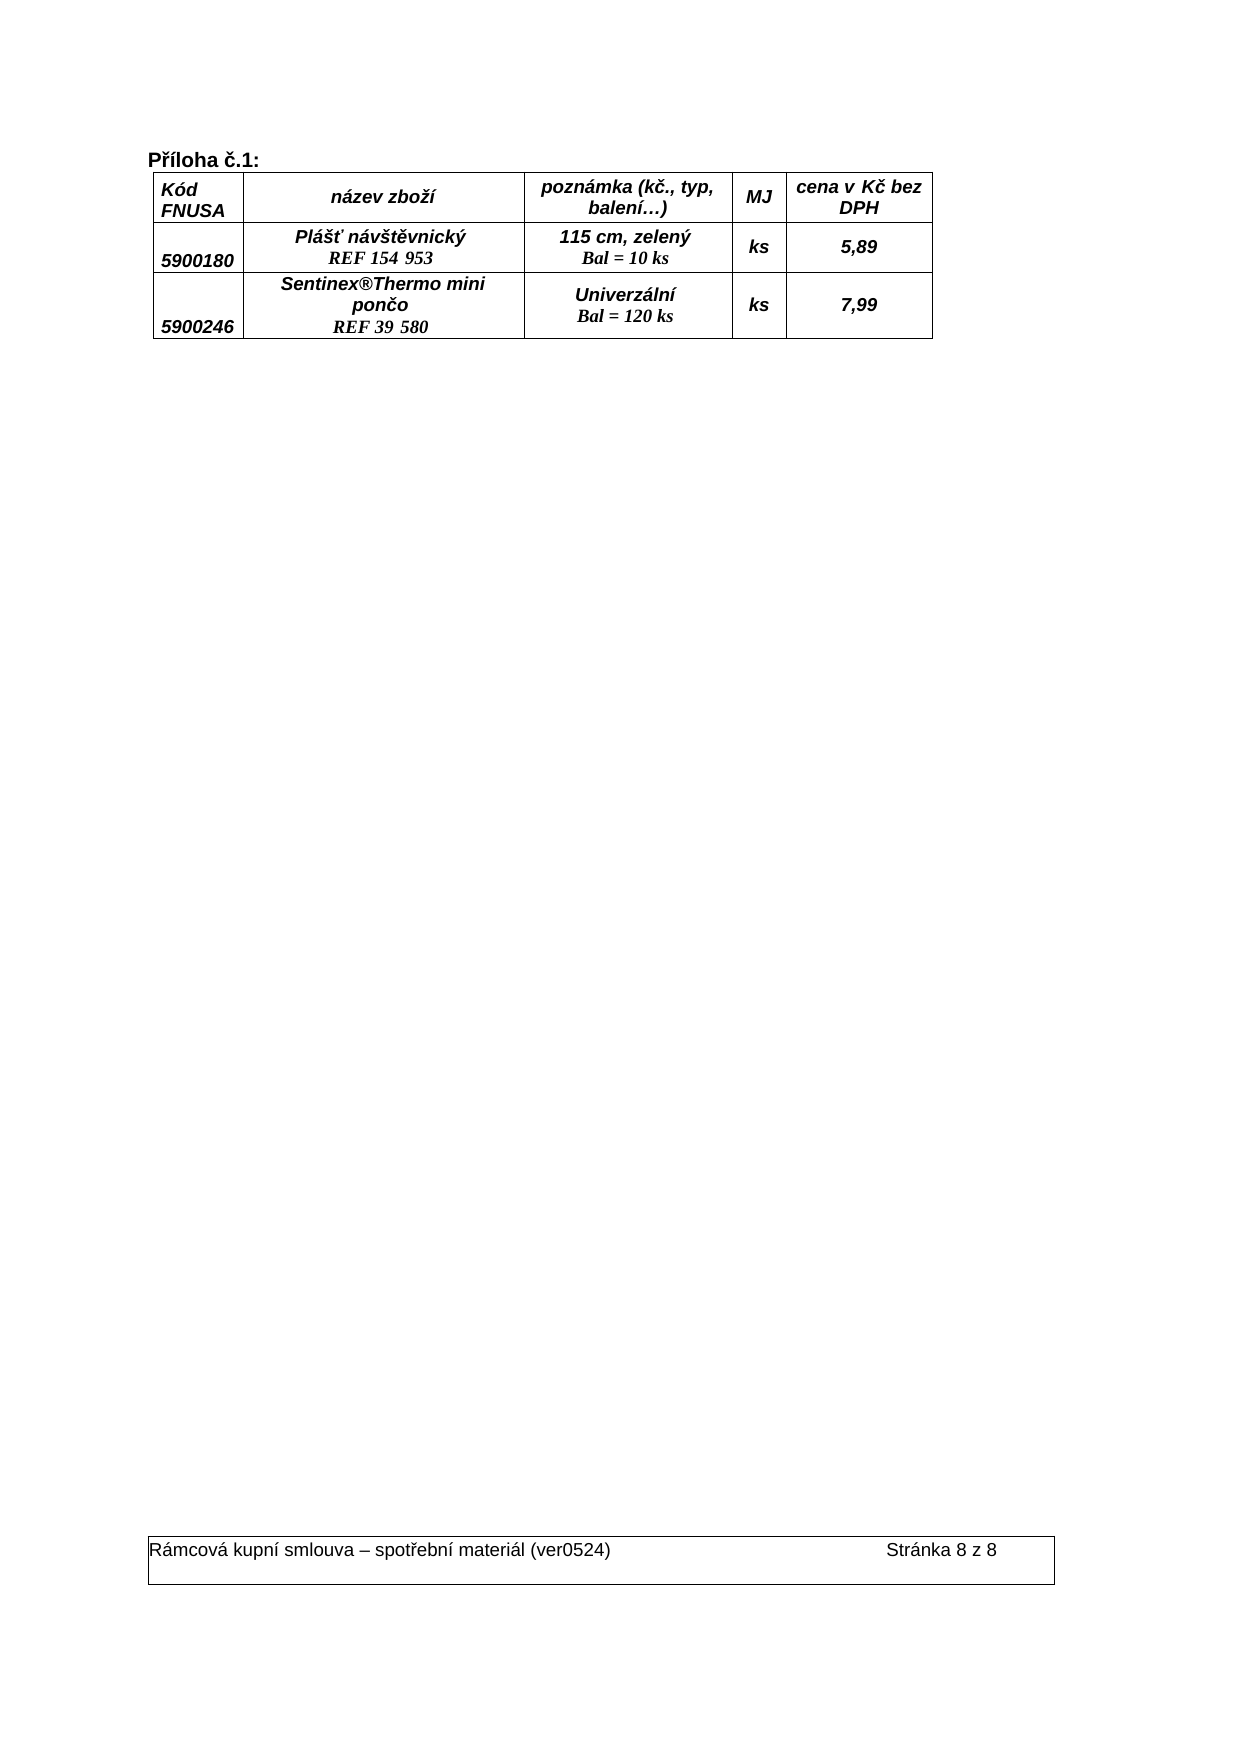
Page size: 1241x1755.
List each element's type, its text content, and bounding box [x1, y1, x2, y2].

table_cell Sentinex®Thermo mini pončo REF 39 580 [244, 273, 524, 337]
table_header Kód FNUSA [154, 173, 243, 222]
table_cell Plášť návštěvnický REF 154 953 [244, 223, 524, 272]
table_cell 5900180 [154, 223, 243, 272]
table_cell 5,89 [787, 223, 932, 272]
table_cell Univerzální Bal = 120 ks [525, 273, 732, 337]
table_cell 7,99 [787, 273, 932, 337]
table_cell ks [733, 273, 786, 337]
table_header cena v Kč bez DPH [787, 173, 932, 222]
table_header MJ [733, 173, 786, 222]
table_header název zboží [244, 173, 524, 222]
text Příloha č.1: [148, 148, 1093, 172]
table_header poznámka (kč., typ, balení…) [525, 173, 732, 222]
table_cell 115 cm, zelený Bal = 10 ks [525, 223, 732, 272]
table_cell 5900246 [154, 273, 243, 337]
table_cell ks [733, 223, 786, 272]
